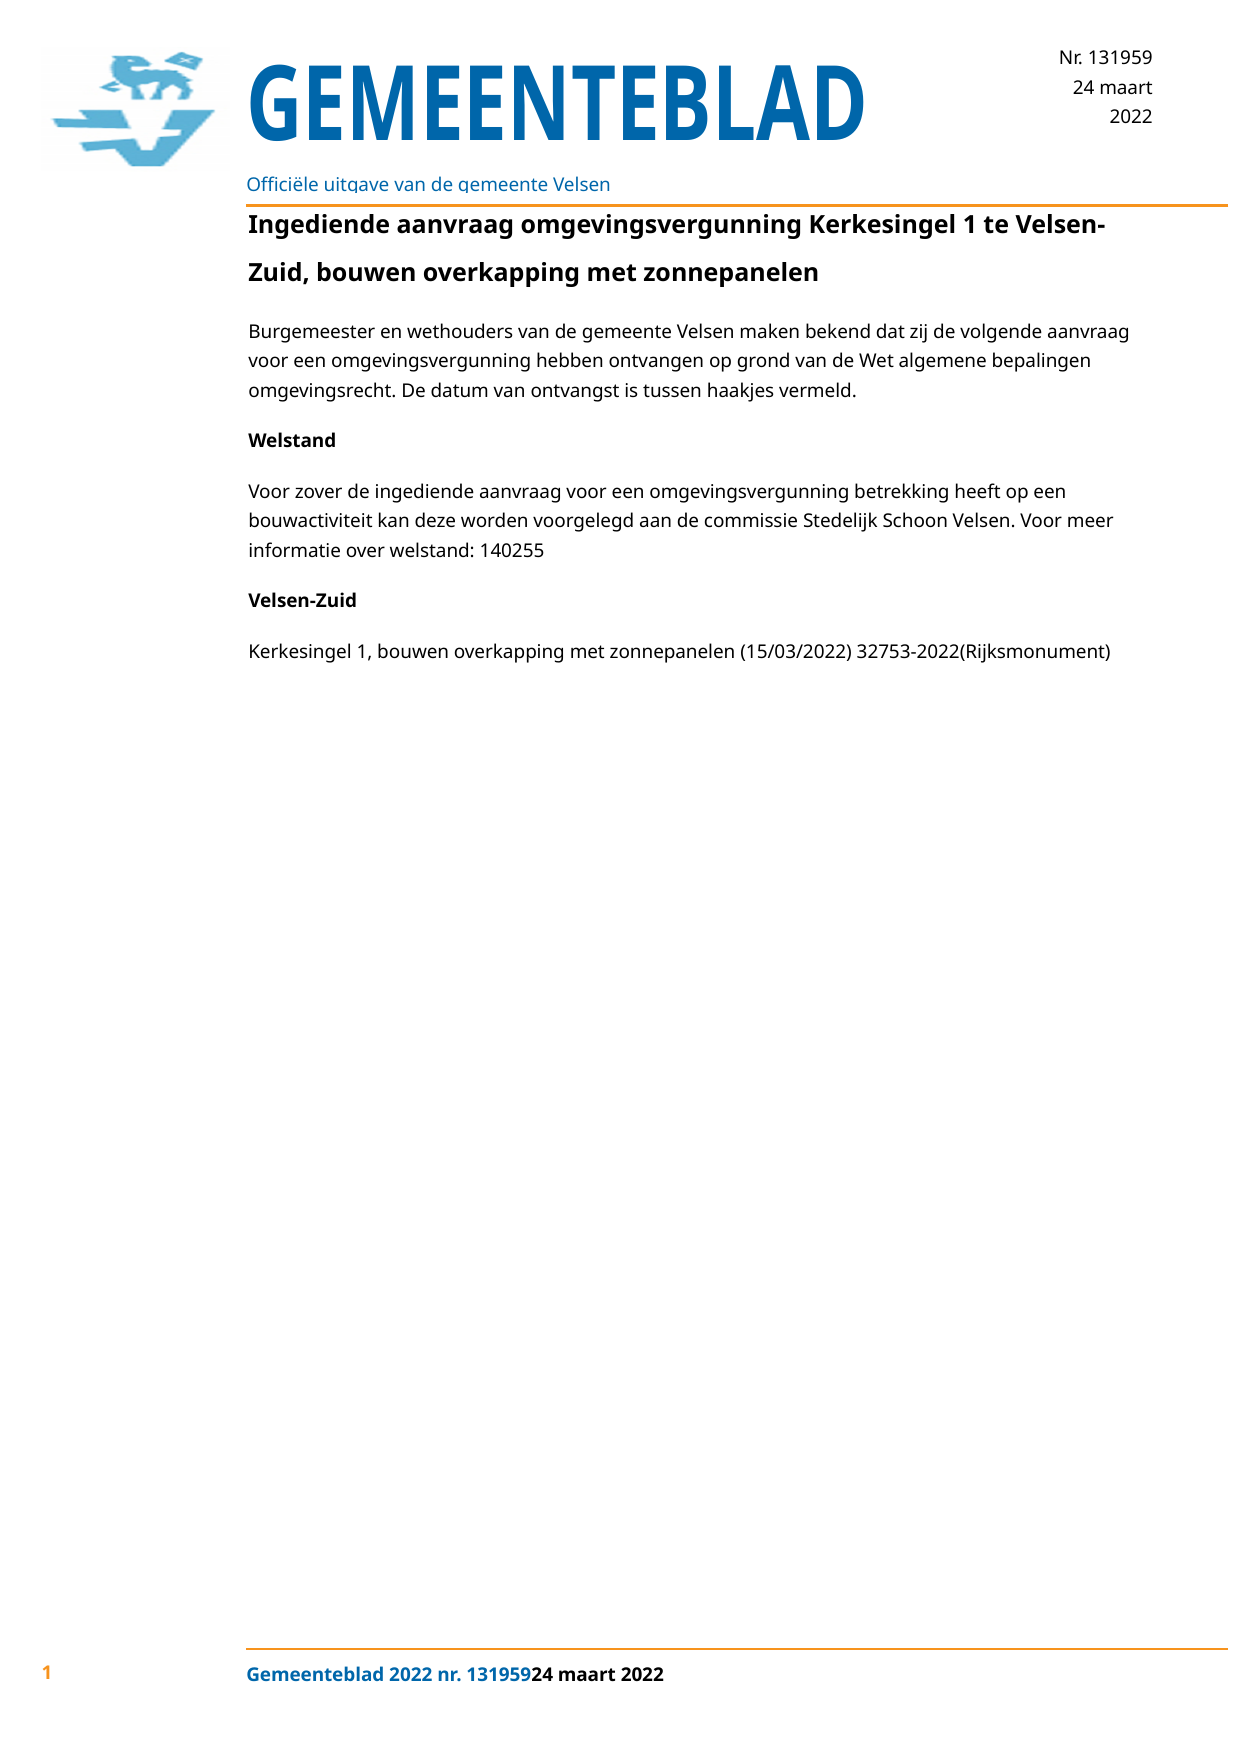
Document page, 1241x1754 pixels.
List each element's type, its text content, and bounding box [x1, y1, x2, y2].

text Ingediende aanvraag omgevingsvergunning Kerkesingel 1 te Velsen-Zuid, bouwen overkapping met zonnepanelen [248, 207, 1152, 288]
text Kerkesingel 1, bouwen overkapping met zonnepanelen (15/03/2022) 32753-2022(Rijksmonument) [248, 638, 1152, 664]
picture [41, 47, 231, 172]
text Voor zover de ingediende aanvraag voor een omgevingsvergunning betrekking heeft op een bouwactiviteit kan deze worden voorgelegd aan de commissie Stedelijk Schoon Velsen. Voor meer informatie over welstand: 140255 [248, 478, 1152, 563]
text Welstand [248, 427, 1152, 453]
text Burgemeester en wethouders van de gemeente Velsen maken bekend dat zij de volgende aanvraag voor een omgevingsvergunning hebben ontvangen op grond van de Wet algemene bepalingen omgevingsrecht. De datum van ontvangst is tussen haakjes vermeld. [248, 318, 1152, 403]
text Velsen-Zuid [248, 587, 1152, 613]
